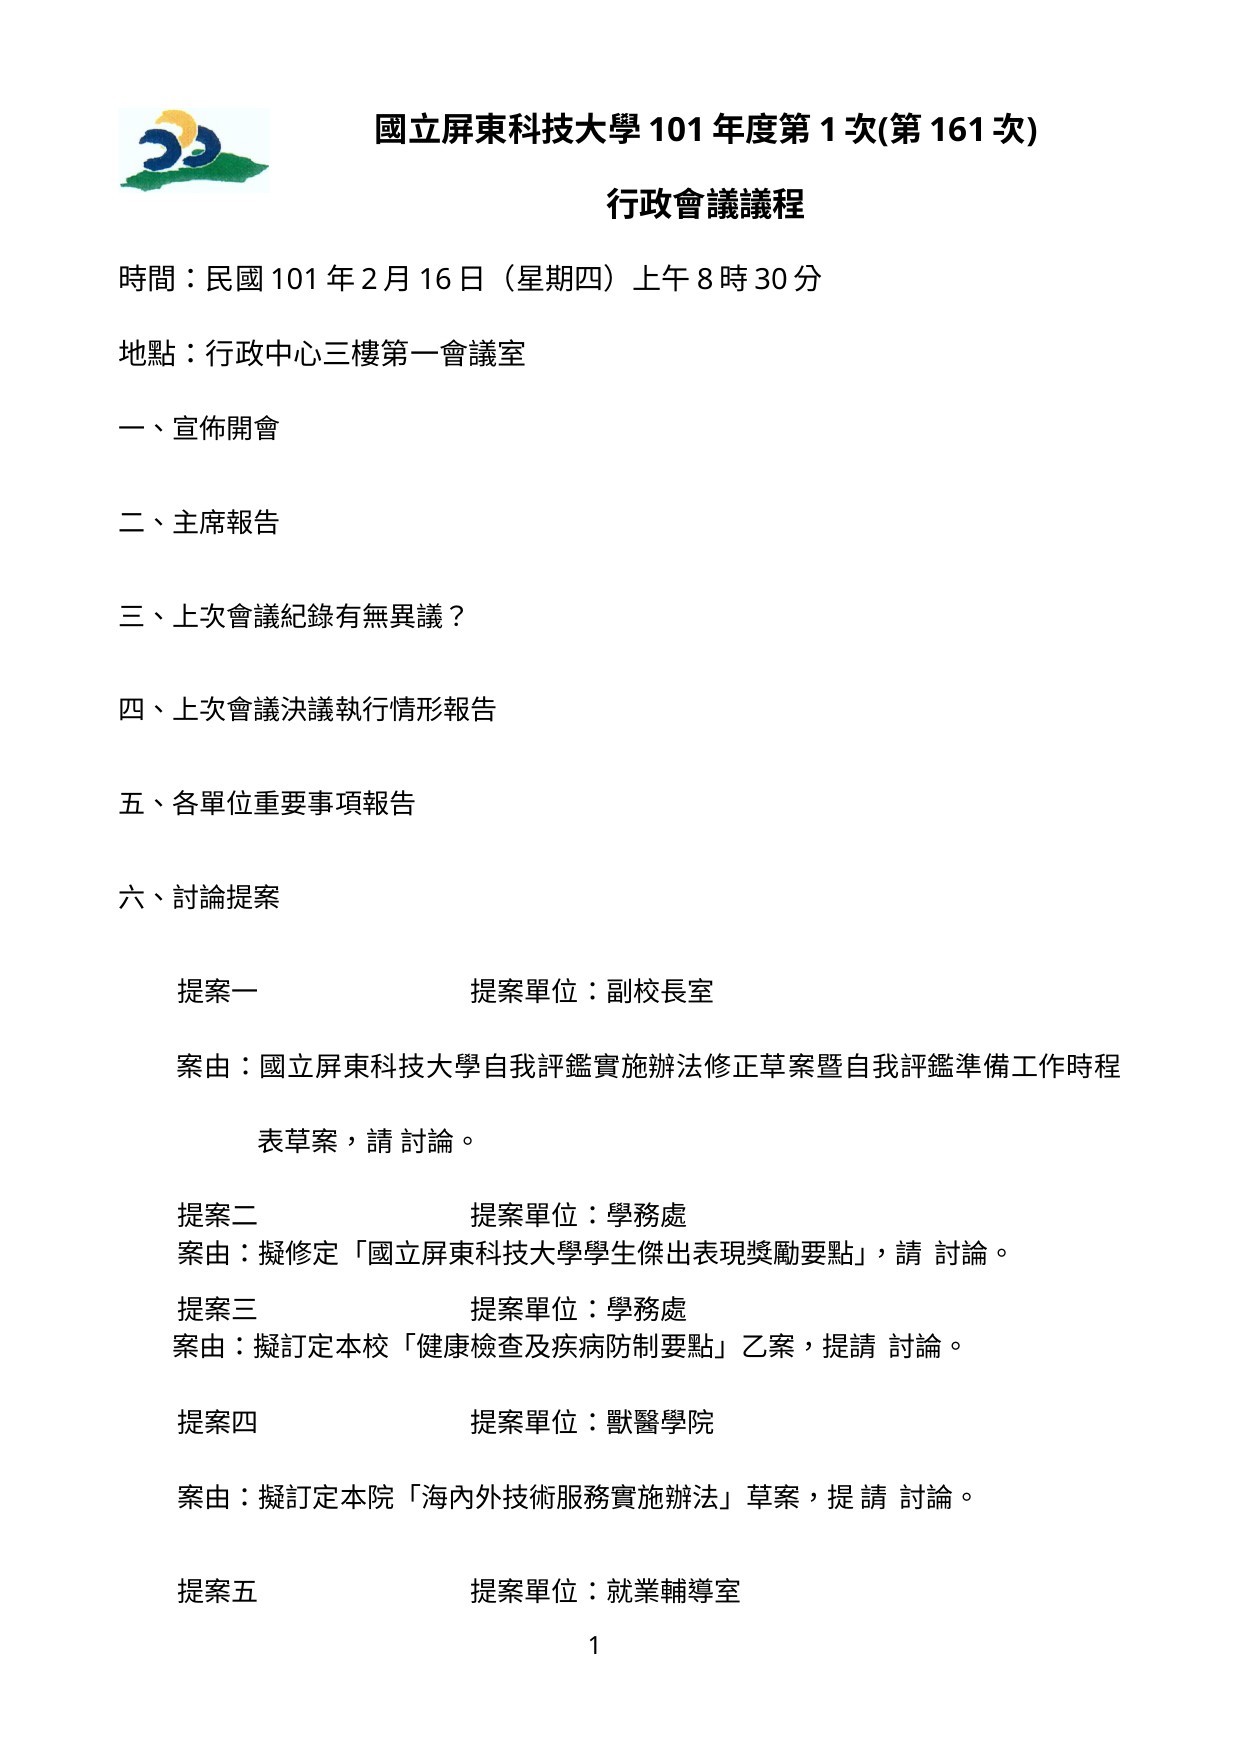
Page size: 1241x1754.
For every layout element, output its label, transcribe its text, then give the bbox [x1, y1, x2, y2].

text 一、宣佈開會 [118, 389, 1122, 464]
picture [118, 108, 270, 193]
text 三、上次會議紀錄有無異議？ [118, 577, 1122, 652]
text 提案一 提案單位：副校長室 [118, 952, 1122, 1027]
text 提案二 提案單位：學務處 [118, 1196, 1122, 1233]
text 五、各單位重要事項報告 [118, 764, 1122, 839]
text 二、主席報告 [118, 483, 1122, 558]
table_header 國立屏東科技大學101年度第1次(第161次) 行政會議議程 [287, 89, 1125, 239]
text 提案三 提案單位：學務處 [118, 1289, 1122, 1327]
text 提案四 提案單位：獸醫學院 [118, 1383, 1122, 1458]
text 時間：民國101年2月16日（星期四）上午8時30分 [118, 239, 1122, 314]
text 地點：行政中心三樓第一會議室 [118, 314, 1122, 389]
text 案由：擬修定「國立屏東科技大學學生傑出表現獎勵要點」，請 討論。 [118, 1233, 1122, 1271]
text 六、討論提案 [118, 858, 1122, 933]
text 四、上次會議決議執行情形報告 [118, 671, 1122, 746]
text 案由：擬訂定本院「海內外技術服務實施辦法」草案，提 請 討論。 [118, 1458, 1122, 1533]
table_header [115, 89, 287, 239]
text 提案五 提案單位：就業輔導室 [118, 1552, 1122, 1627]
text 案由：擬訂定本校「健康檢查及疾病防制要點」乙案，提請 討論。 [118, 1327, 1122, 1364]
text 案由：國立屏東科技大學自我評鑑實施辦法修正草案暨自我評鑑準備工作時程表草案，請 討論。 [176, 1027, 1122, 1177]
